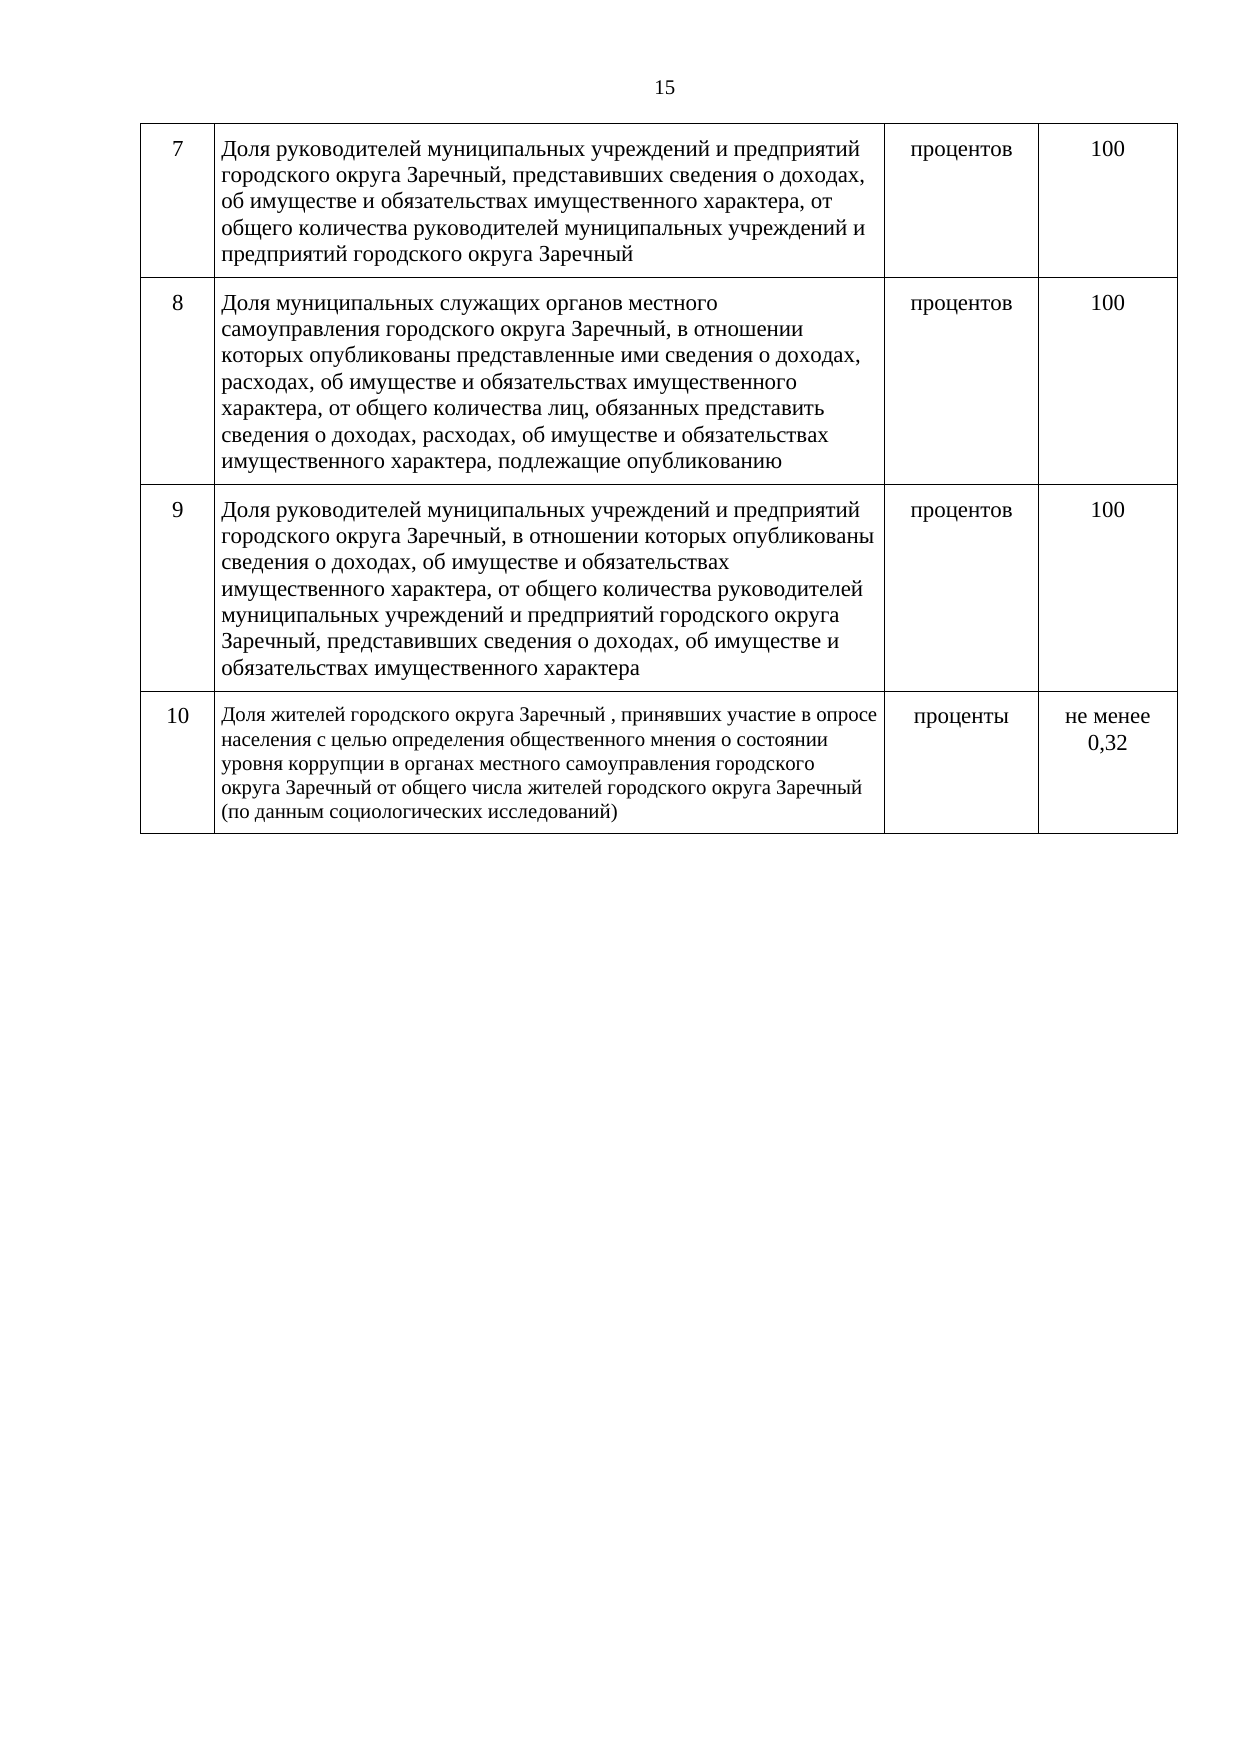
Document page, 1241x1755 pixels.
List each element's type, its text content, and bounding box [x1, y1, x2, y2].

table_cell процентов [885, 485, 1038, 691]
table_cell не менее 0,32 [1039, 692, 1177, 833]
table_cell 10 [141, 692, 214, 833]
table_cell Доля жителей городского округа Заречный , принявших участие в опросе населения с целью определения общественного мнения о состоянии уровня коррупции в органах местного самоуправления городского округа Заречный от общего числа жителей городского округа Заречный (по данным социологических исследований) [215, 692, 884, 833]
table_cell Доля муниципальных служащих органов местного самоуправления городского округа Заречный, в отношении которых опубликованы представленные ими сведения о доходах, расходах, об имуществе и обязательствах имущественного характера, от общего количества лиц, обязанных представить сведения о доходах, расходах, об имуществе и обязательствах имущественного характера, подлежащие опубликованию [215, 278, 884, 484]
table_cell Доля руководителей муниципальных учреждений и предприятий городского округа Заречный, в отношении которых опубликованы сведения о доходах, об имуществе и обязательствах имущественного характера, от общего количества руководителей муниципальных учреждений и предприятий городского округа Заречный, представивших сведения о доходах, об имуществе и обязательствах имущественного характера [215, 485, 884, 691]
table_cell проценты [885, 692, 1038, 833]
table_cell 100 [1039, 485, 1177, 691]
table_cell процентов [885, 278, 1038, 484]
table_cell 100 [1039, 278, 1177, 484]
table_cell Доля руководителей муниципальных учреждений и предприятий городского округа Заречный, представивших сведения о доходах, об имуществе и обязательствах имущественного характера, от общего количества руководителей муниципальных учреждений и предприятий городского округа Заречный [215, 124, 884, 277]
table_cell 9 [141, 485, 214, 691]
table_cell 8 [141, 278, 214, 484]
table_cell 7 [141, 124, 214, 277]
table_cell 100 [1039, 124, 1177, 277]
table_cell процентов [885, 124, 1038, 277]
